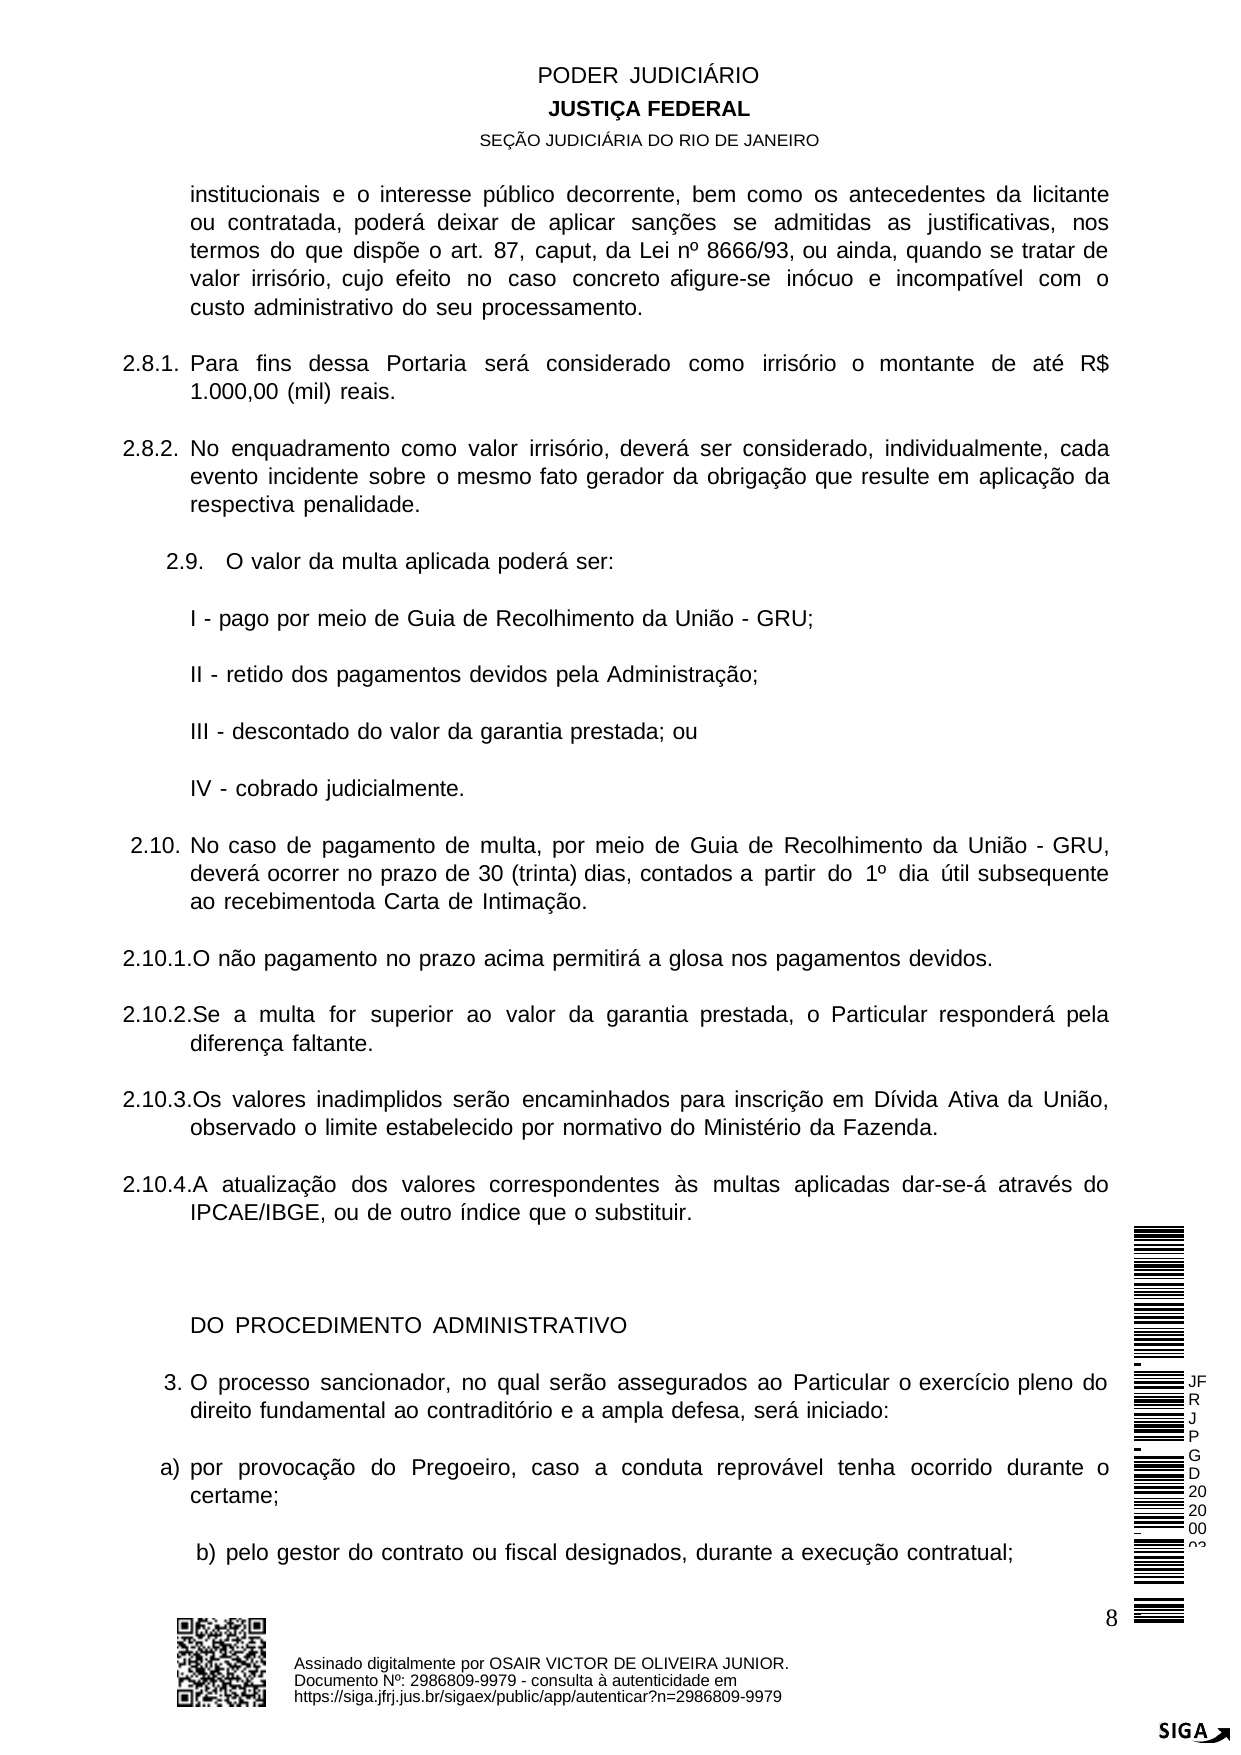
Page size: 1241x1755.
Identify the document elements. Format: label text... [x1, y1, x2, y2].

list O não pagamento no prazo acima permitirá a glosa nos pagamentos devidos. [154, 945, 1228, 971]
list Os valores inadimplidos serão encaminhados para inscrição em Dívida Ativa da União, observado o limite estabelecido por normativo do Ministério da Fazenda. [154, 1086, 1109, 1141]
text DO PROCEDIMENTO ADMINISTRATIVO [190, 1312, 1123, 1339]
list por provocação do Pregoeiro, caso a conduta reprovável tenha ocorrido durante o certame; [160, 1454, 1110, 1508]
list A atualização dos valores correspondentes às multas aplicadas dar-se-á através do IPCAE/IBGE, ou de outro índice que o substituir. [154, 1171, 1109, 1226]
list No enquadramento como valor irrisório, deverá ser considerado, individualmente, cada evento incidente sobre o mesmo fato gerador da obrigação que resulte em aplicação da respectiva penalidade. [154, 435, 1110, 518]
text institucionais e o interesse público decorrente, bem como os antecedentes da licitante ou contratada, poderá deixar de aplicar sanções se admitidas as justificativas, nos termos do que dispõe o art. 87, caput, da Lei nº 8666/93, ou ainda, quando se tratar de valor irrisório, cujo efeito no caso concreto afigure-se inócuo e incompatível com o custo administrativo do seu processamento. [190, 181, 1110, 320]
list pelo gestor do contrato ou fiscal designados, durante a execução contratual; [196, 1538, 1123, 1565]
list JFRJPGD202000039A [1188, 1372, 1207, 1546]
list O valor da multa aplicada poderá ser: [190, 548, 1228, 574]
list O processo sancionador, no qual serão assegurados ao Particular o exercício pleno do direito fundamental ao contraditório e a ampla defesa, será iniciado: [164, 1369, 1109, 1423]
list Para fins dessa Portaria será considerado como irrisório o montante de até R$ 1.000,00 (mil) reais. [154, 350, 1109, 405]
list Se a multa for superior ao valor da garantia prestada, o Particular responderá pela diferença faltante. [154, 1001, 1109, 1056]
text III - descontado do valor da garantia prestada; ou IV - cobrado judicialmente. [190, 718, 717, 801]
list No caso de pagamento de multa, por meio de Guia de Recolhimento da União - GRU, deverá ocorrer no prazo de 30 (trinta) dias, contados a partir do 1º dia útil subsequente ao recebimentoda Carta de Intimação. [154, 832, 1109, 914]
text I - pago por meio de Guia de Recolhimento da União - GRU; II - retido dos pagamentos devidos pela Administração; [190, 604, 824, 687]
